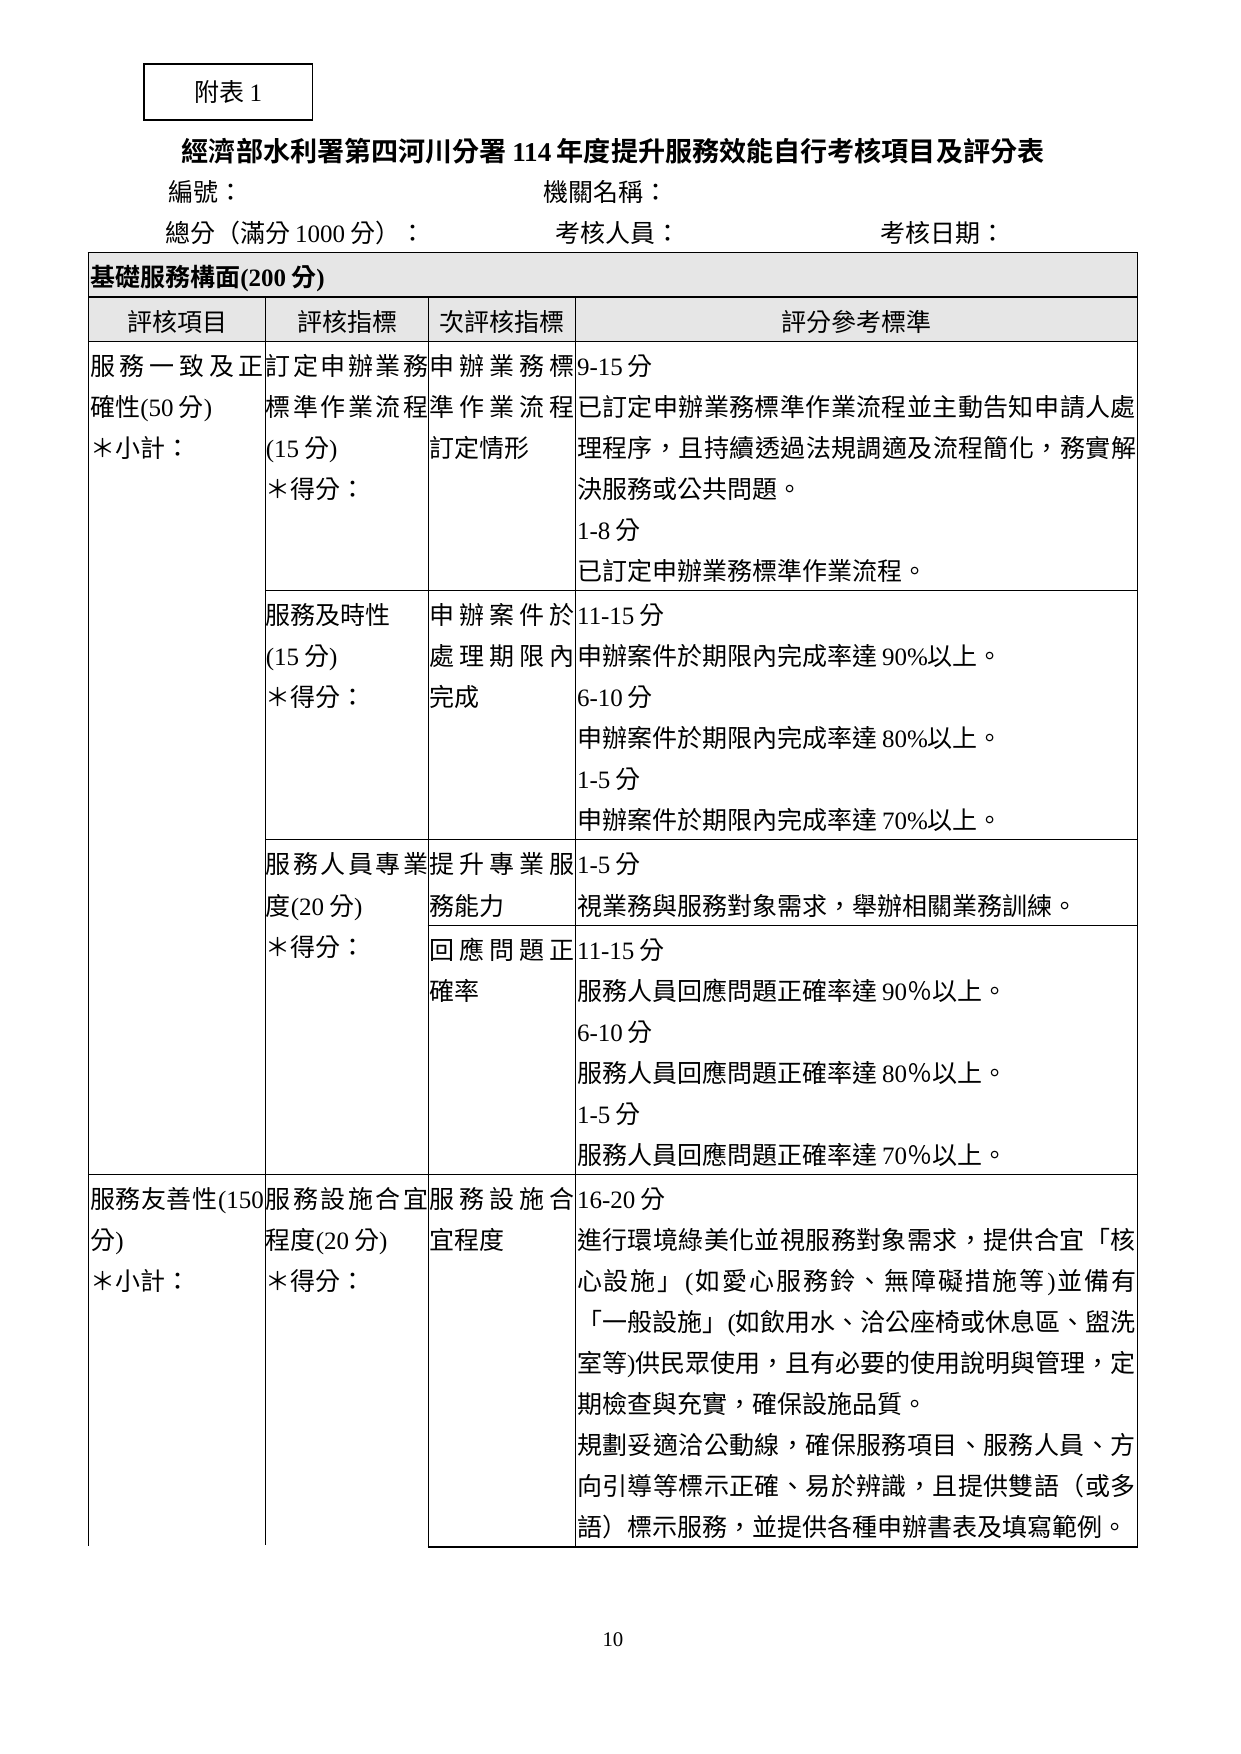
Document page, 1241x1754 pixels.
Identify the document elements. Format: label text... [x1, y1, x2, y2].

text 總分（滿分1000分）： 考核人員： 考核日期： [107, 211, 1063, 252]
table_cell 申辦業務標準作業流程訂定情形 [429, 342, 575, 590]
table_cell 申辦案件於處理期限內完成 [429, 591, 575, 839]
table_cell 評核指標 [266, 298, 428, 341]
table_cell 16-20分 進行環境綠美化並視服務對象需求，提供合宜「核心設施」(如愛心服務鈴、無障礙措施等)並備有「一般設施」(如飲用水、洽公座椅或休息區、盥洗室等)供民眾使用，且有必要的使用說明與管理，定期檢查與充實，確保設施品質。 規劃妥適洽公動線，確保服務項目、服務人員、方向引導等標示正確、易於辨識，且提供雙語（或多語）標示服務，並提供各種申辦書表及填寫範例。 [576, 1175, 1137, 1546]
table_cell 提升專業服務能力 [429, 840, 575, 924]
table_cell 次評核指標 [429, 298, 575, 341]
table_cell 服務友善性(150分) ＊小計： [89, 1175, 266, 1546]
text 經濟部水利署第四河川分署114年度提升服務效能自行考核項目及評分表 [162, 129, 1063, 170]
table_cell 服務人員專業度(20分) ＊得分： [266, 840, 428, 1174]
table_cell 1-5分 視業務與服務對象需求，舉辦相關業務訓練。 [576, 840, 1137, 924]
text 附表1 [159, 72, 297, 108]
table_cell 11-15分 申辦案件於期限內完成率達90%以上。 6-10分 申辦案件於期限內完成率達80%以上。 1-5分 申辦案件於期限內完成率達70%以上。 [576, 591, 1137, 839]
table_header 基礎服務構面(200分) [89, 253, 1137, 296]
table_cell 服務及時性 (15分) ＊得分： [266, 591, 428, 839]
table_cell 服務一致及正確性(50分) ＊小計： [89, 342, 265, 1174]
table_cell 服務設施合宜程度 [429, 1175, 575, 1546]
table_cell 服務設施合宜程度(20分) ＊得分： [266, 1175, 428, 1546]
text [145, 65, 312, 119]
table_cell 11-15分 服務人員回應問題正確率達90％以上。 6-10分 服務人員回應問題正確率達80％以上。 1-5分 服務人員回應問題正確率達70％以上。 [576, 926, 1137, 1174]
table_cell 回應問題正確率 [429, 926, 575, 1174]
text 編號： 機關名稱： [162, 170, 1063, 211]
table_cell 訂定申辦業務標準作業流程(15分) ＊得分： [266, 342, 428, 590]
table_cell 9-15分 已訂定申辦業務標準作業流程並主動告知申請人處理程序，且持續透過法規調適及流程簡化，務實解決服務或公共問題。 1-8分 已訂定申辦業務標準作業流程。 [576, 342, 1137, 590]
table_cell 評分參考標準 [576, 298, 1137, 341]
table_cell 評核項目 [89, 298, 265, 341]
